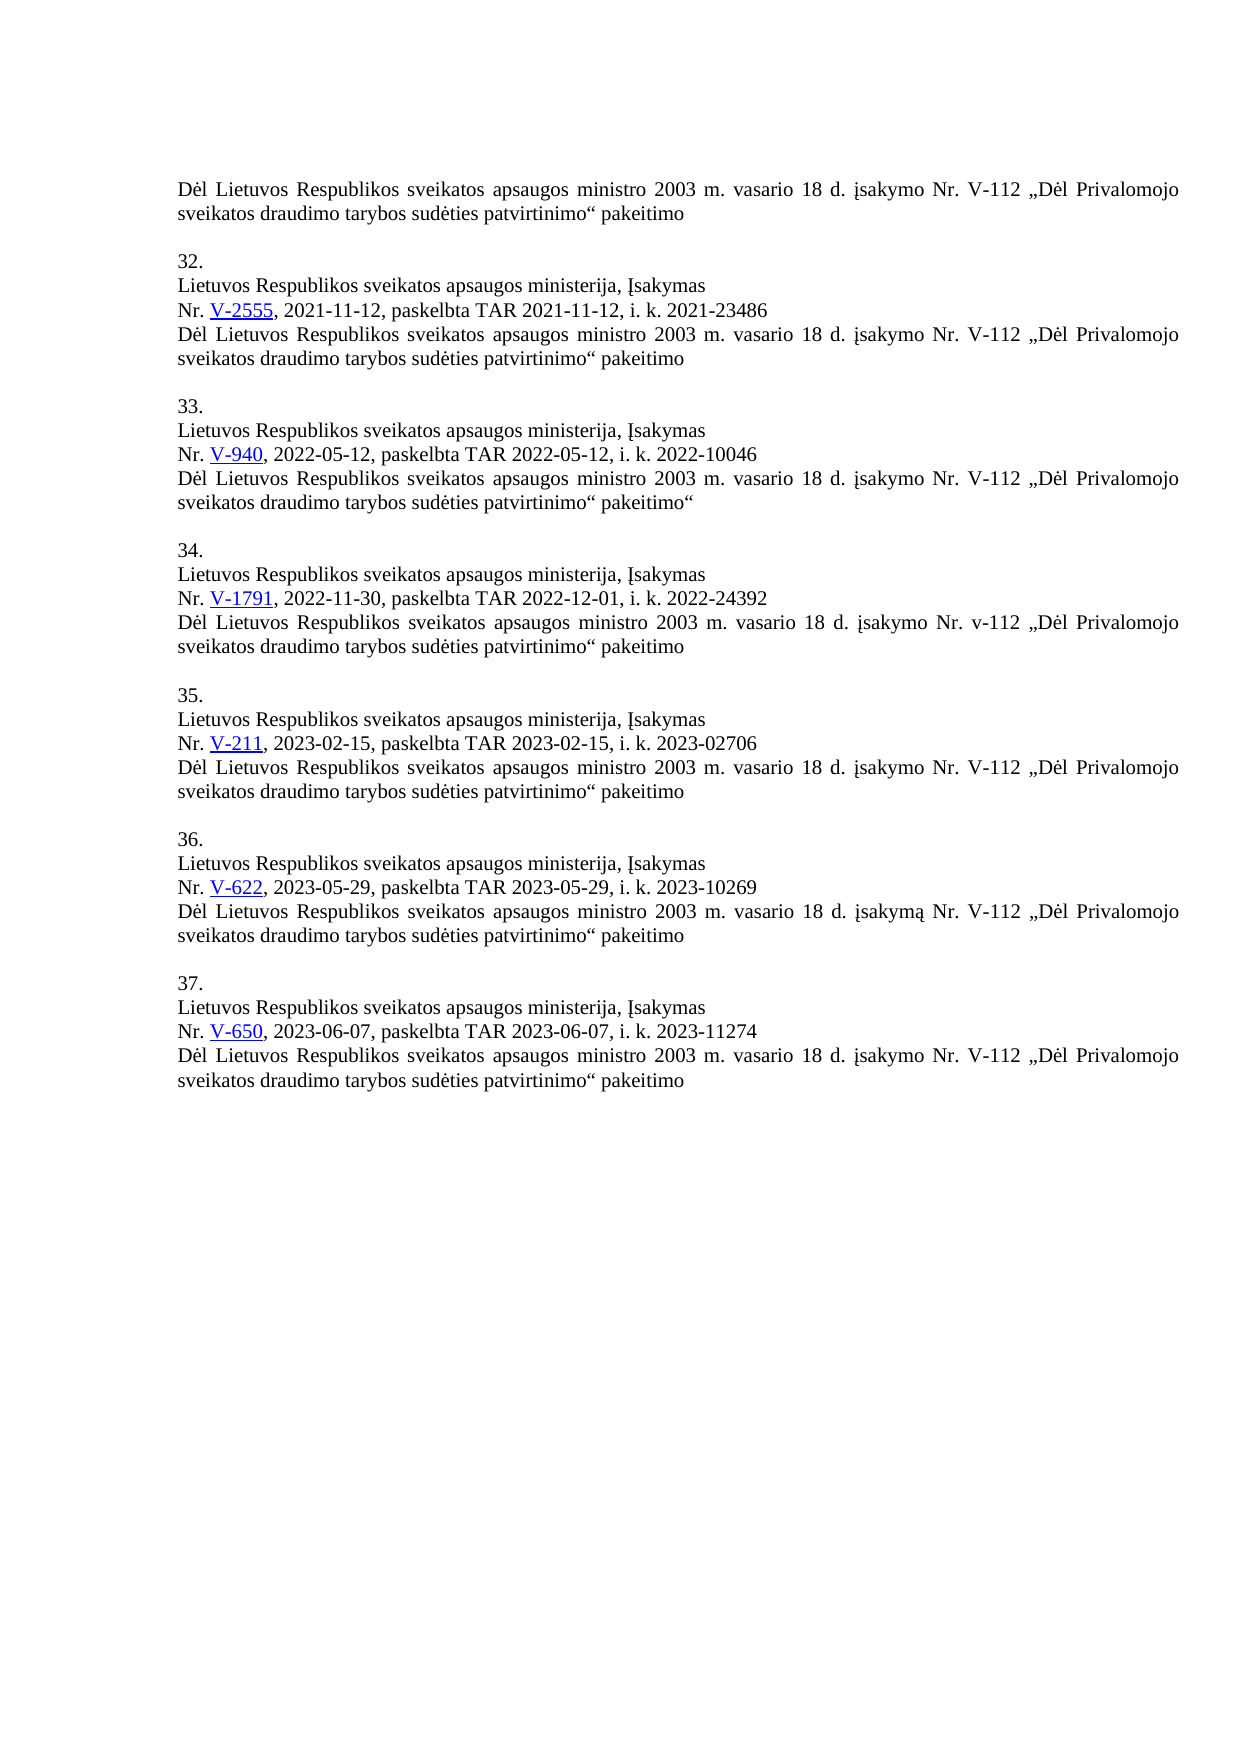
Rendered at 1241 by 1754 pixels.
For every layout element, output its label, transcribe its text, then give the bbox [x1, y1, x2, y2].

text Lietuvos Respublikos sveikatos apsaugos ministerija, Įsakymas [177, 707, 1181, 731]
text 32. [177, 249, 1181, 273]
text Dėl Lietuvos Respublikos sveikatos apsaugos ministro 2003 m. vasario 18 d. įsakymo Nr. V-112 „Dėl Privalomojo sveikatos draudimo tarybos sudėties patvirtinimo“ pakeitimo [177, 177, 1181, 225]
text Nr. V-1791, 2022-11-30, paskelbta TAR 2022-12-01, i. k. 2022-24392 [177, 586, 1181, 610]
text 33. [177, 394, 1181, 418]
text Dėl Lietuvos Respublikos sveikatos apsaugos ministro 2003 m. vasario 18 d. įsakymo Nr. V-112 „Dėl Privalomojo sveikatos draudimo tarybos sudėties patvirtinimo“ pakeitimo [177, 322, 1181, 370]
text 36. [177, 827, 1181, 851]
text Nr. V-2555, 2021-11-12, paskelbta TAR 2021-11-12, i. k. 2021-23486 [177, 297, 1181, 322]
text Nr. V-650, 2023-06-07, paskelbta TAR 2023-06-07, i. k. 2023-11274 [177, 1019, 1181, 1043]
text Dėl Lietuvos Respublikos sveikatos apsaugos ministro 2003 m. vasario 18 d. įsakymo Nr. V-112 „Dėl Privalomojo sveikatos draudimo tarybos sudėties patvirtinimo“ pakeitimo [177, 755, 1181, 803]
text Lietuvos Respublikos sveikatos apsaugos ministerija, Įsakymas [177, 273, 1181, 297]
text Dėl Lietuvos Respublikos sveikatos apsaugos ministro 2003 m. vasario 18 d. įsakymo Nr. v-112 „Dėl Privalomojo sveikatos draudimo tarybos sudėties patvirtinimo“ pakeitimo [177, 610, 1181, 658]
text Nr. V-940, 2022-05-12, paskelbta TAR 2022-05-12, i. k. 2022-10046 [177, 442, 1181, 466]
text 35. [177, 682, 1181, 707]
text Nr. V-622, 2023-05-29, paskelbta TAR 2023-05-29, i. k. 2023-10269 [177, 875, 1181, 899]
text Dėl Lietuvos Respublikos sveikatos apsaugos ministro 2003 m. vasario 18 d. įsakymo Nr. V-112 „Dėl Privalomojo sveikatos draudimo tarybos sudėties patvirtinimo“ pakeitimo“ [177, 466, 1181, 514]
text 37. [177, 971, 1181, 995]
text Lietuvos Respublikos sveikatos apsaugos ministerija, Įsakymas [177, 562, 1181, 586]
text Lietuvos Respublikos sveikatos apsaugos ministerija, Įsakymas [177, 995, 1181, 1019]
text Lietuvos Respublikos sveikatos apsaugos ministerija, Įsakymas [177, 418, 1181, 442]
text Dėl Lietuvos Respublikos sveikatos apsaugos ministro 2003 m. vasario 18 d. įsakymo Nr. V-112 „Dėl Privalomojo sveikatos draudimo tarybos sudėties patvirtinimo“ pakeitimo [177, 1043, 1181, 1092]
text Nr. V-211, 2023-02-15, paskelbta TAR 2023-02-15, i. k. 2023-02706 [177, 731, 1181, 755]
text Lietuvos Respublikos sveikatos apsaugos ministerija, Įsakymas [177, 851, 1181, 875]
text Dėl Lietuvos Respublikos sveikatos apsaugos ministro 2003 m. vasario 18 d. įsakymą Nr. V-112 „Dėl Privalomojo sveikatos draudimo tarybos sudėties patvirtinimo“ pakeitimo [177, 899, 1181, 947]
text 34. [177, 538, 1181, 562]
